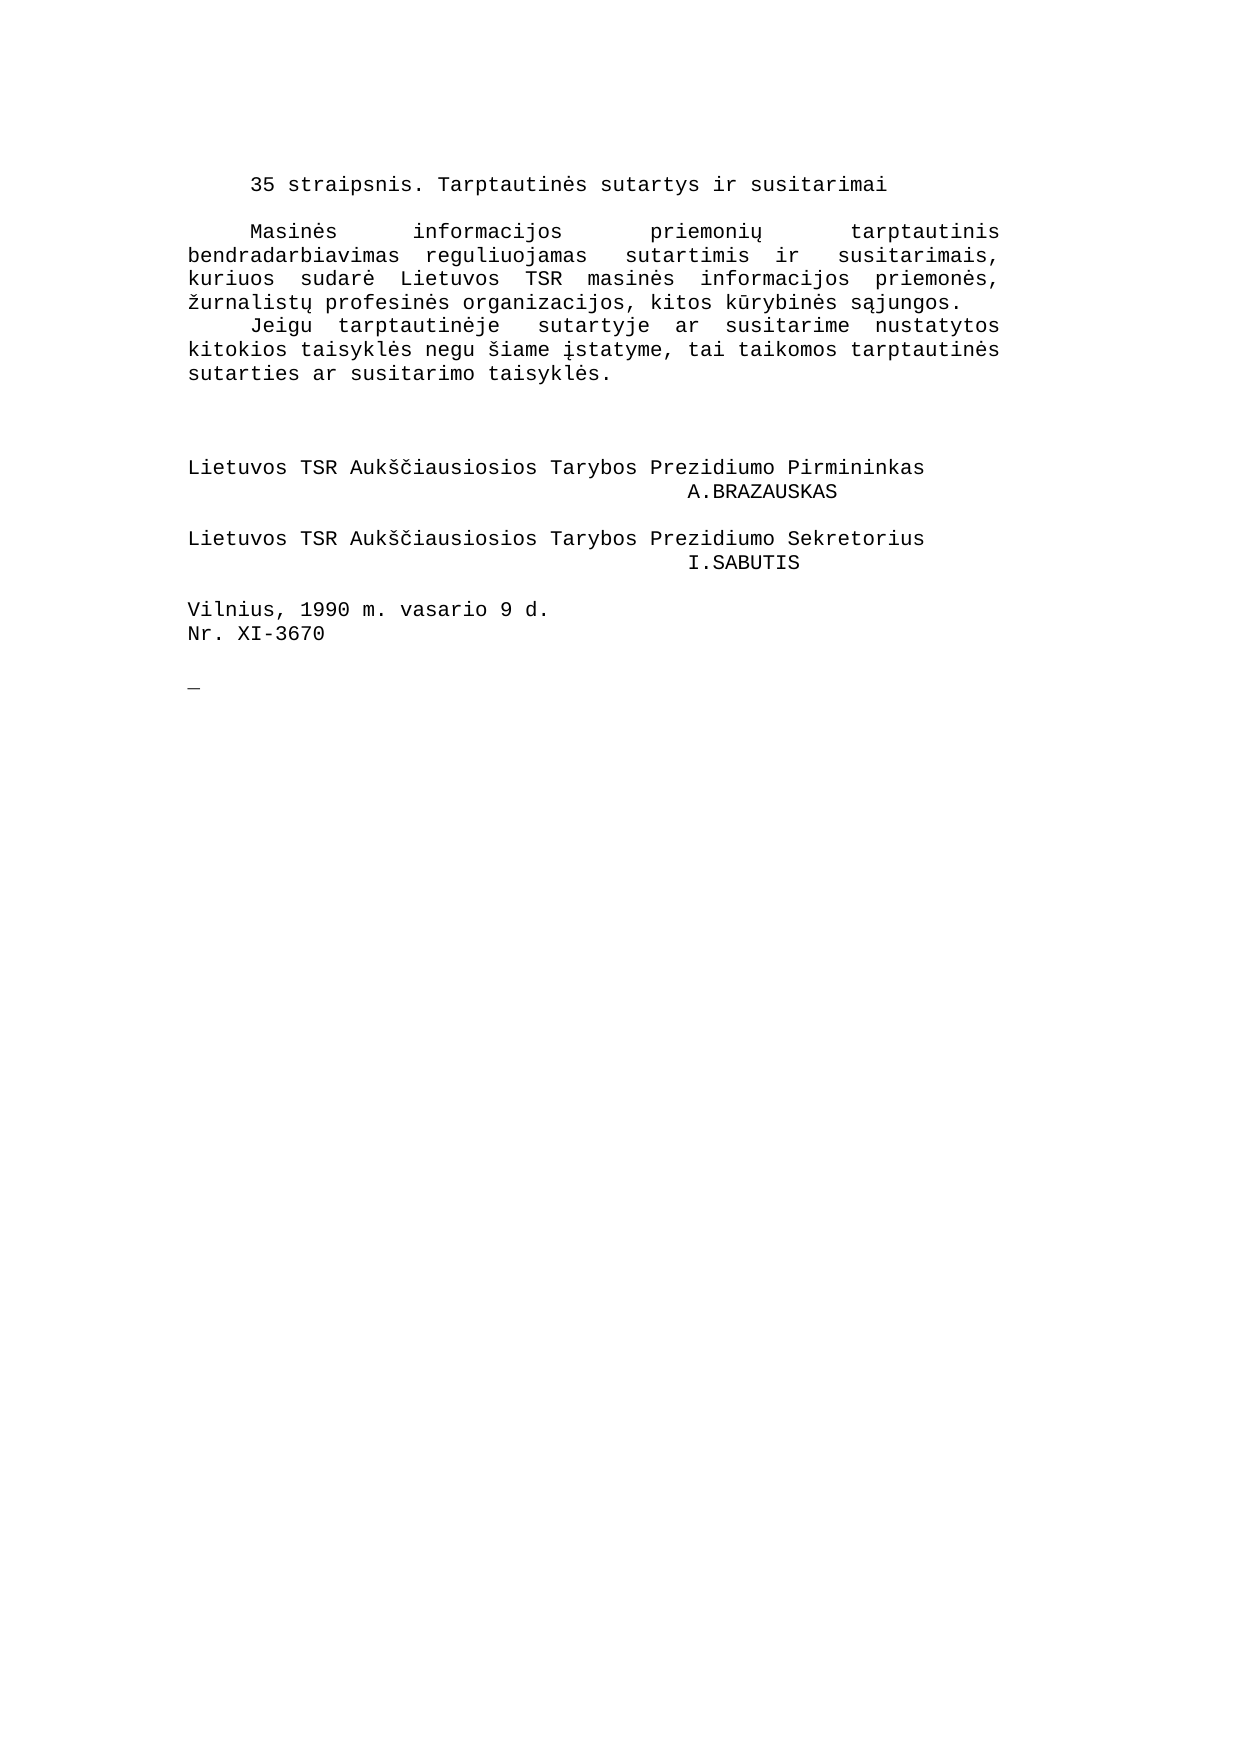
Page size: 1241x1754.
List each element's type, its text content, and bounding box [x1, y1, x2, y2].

text sutarties ar susitarimo taisyklės. [187, 363, 1053, 386]
text kuriuos sudarė Lietuvos TSR masinės informacijos priemonės, [187, 268, 1053, 292]
text Lietuvos TSR Aukščiausiosios Tarybos Prezidiumo Pirmininkas [187, 457, 1053, 481]
text bendradarbiavimas reguliuojamas sutartimis ir susitarimais, [187, 244, 1053, 268]
text Nr. XI-3670 [187, 623, 1053, 647]
text kitokios taisyklės negu šiame įstatyme, tai taikomos tarptautinės [187, 339, 1053, 363]
text Vilnius, 1990 m. vasario 9 d. [187, 599, 1053, 623]
text I.SABUTIS [187, 552, 1053, 576]
text žurnalistų profesinės organizacijos, kitos kūrybinės sąjungos. [187, 292, 1053, 316]
text Masinės informacijos priemonių tarptautinis [187, 221, 1053, 244]
text Lietuvos TSR Aukščiausiosios Tarybos Prezidiumo Sekretorius [187, 528, 1053, 552]
text 35 straipsnis. Tarptautinės sutartys ir susitarimai [187, 174, 1053, 197]
text A.BRAZAUSKAS [187, 481, 1053, 505]
text _ [187, 670, 1053, 694]
text Jeigu tarptautinėje sutartyje ar susitarime nustatytos [187, 316, 1053, 339]
